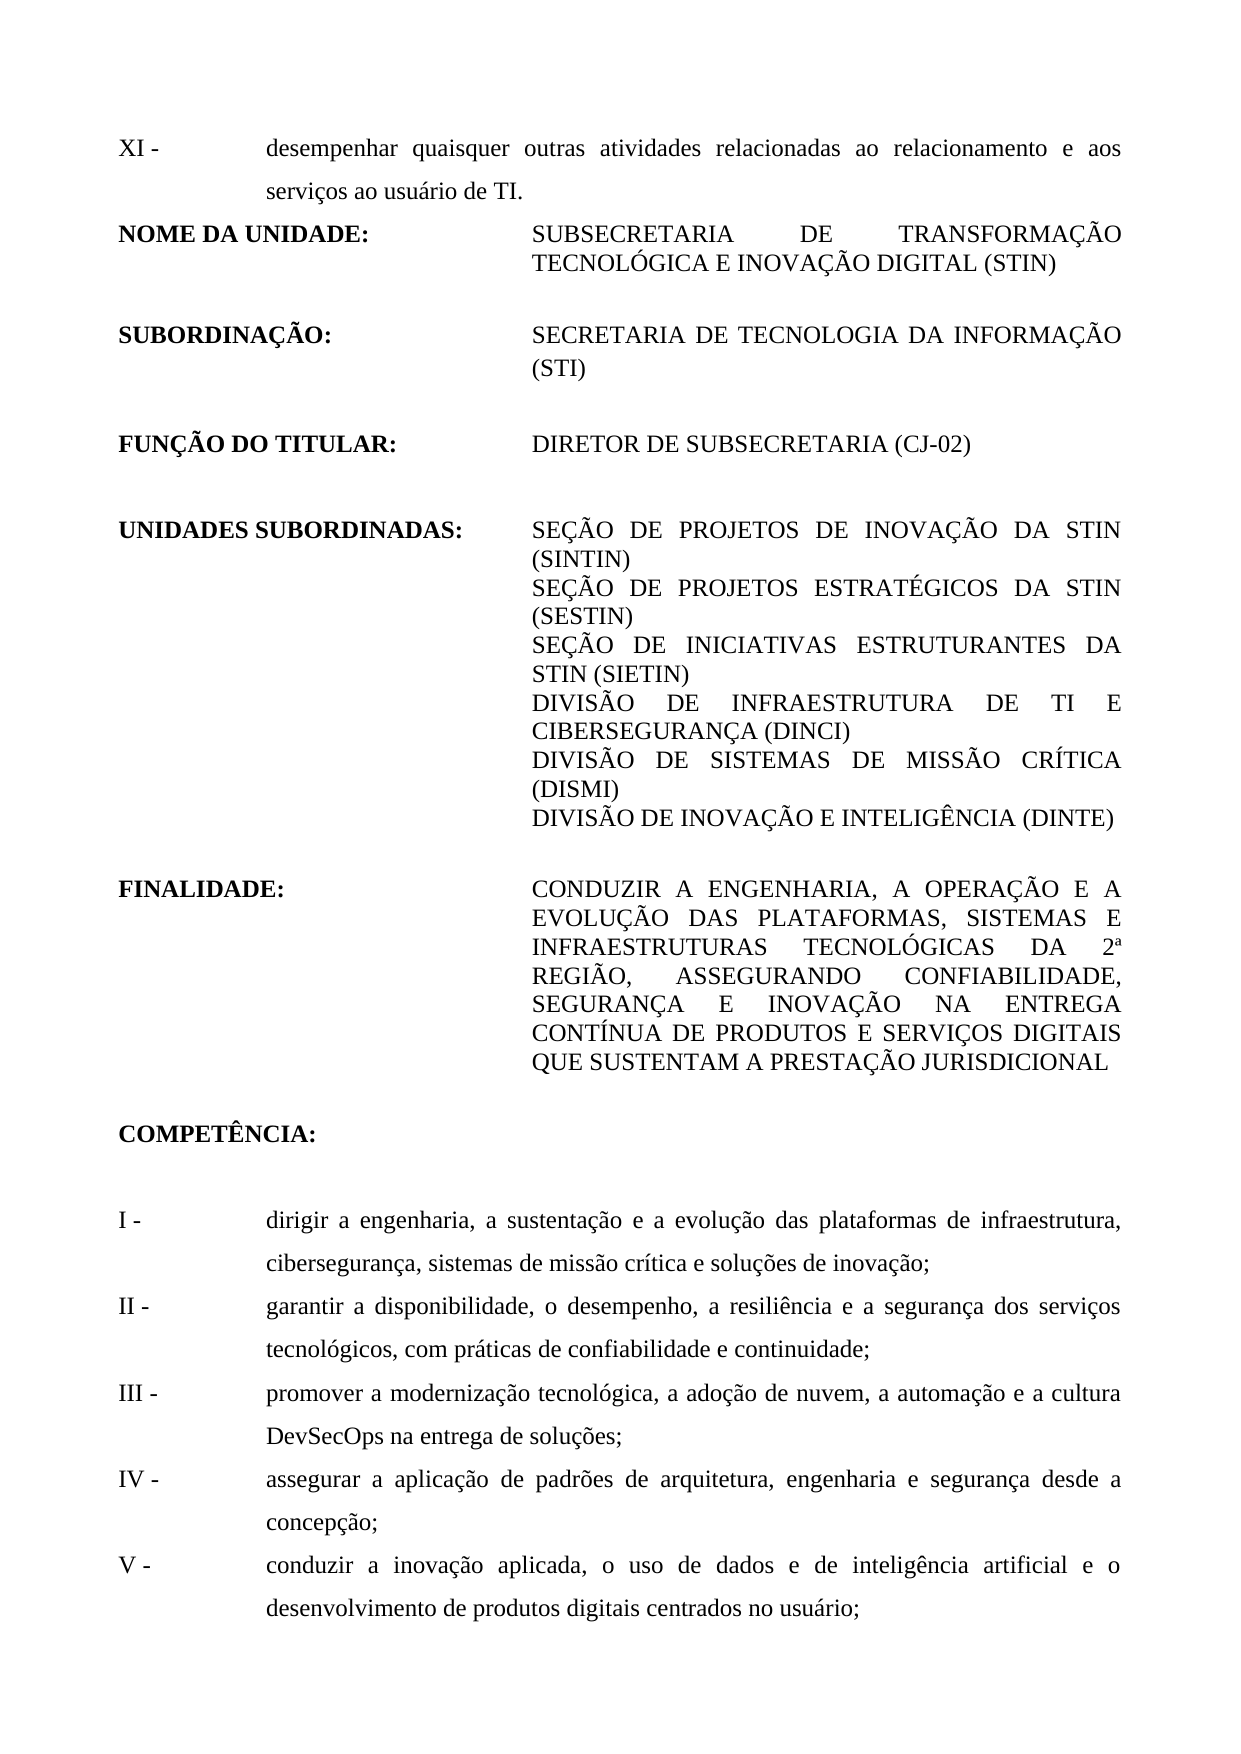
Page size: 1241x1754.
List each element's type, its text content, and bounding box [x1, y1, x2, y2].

text SUBORDINAÇÃO: SECRETARIA DE TECNOLOGIA DA INFORMAÇÃO (STI) [118, 320, 1122, 382]
text FUNÇÃO DO TITULAR: DIRETOR DE SUBSECRETARIA (CJ-02) [118, 429, 1122, 458]
text SEÇÃO DE INICIATIVAS ESTRUTURANTES DA STIN (SIETIN) [118, 630, 1122, 688]
list garantir a disponibilidade, o desempenho, a resiliência e a segurança dos serviços tecnológicos, com práticas de confiabilidade e continuidade; [118, 1291, 1122, 1363]
list promover a modernização tecnológica, a adoção de nuvem, a automação e a cultura DevSecOps na entrega de soluções; [118, 1378, 1122, 1449]
list assegurar a aplicação de padrões de arquitetura, engenharia e segurança desde a concepção; [118, 1464, 1122, 1536]
text SEÇÃO DE PROJETOS ESTRATÉGICOS DA STIN (SESTIN) [118, 573, 1122, 630]
list desempenhar quaisquer outras atividades relacionadas ao relacionamento e aos serviços ao usuário de TI. [118, 133, 1122, 205]
text UNIDADES SUBORDINADAS: SEÇÃO DE PROJETOS DE INOVAÇÃO DA STIN (SINTIN) [118, 515, 1122, 573]
list conduzir a inovação aplicada, o uso de dados e de inteligência artificial e o desenvolvimento de produtos digitais centrados no usuário; [118, 1550, 1122, 1622]
text DIVISÃO DE INOVAÇÃO E INTELIGÊNCIA (DINTE) [118, 803, 1122, 831]
text FINALIDADE: CONDUZIR A ENGENHARIA, A OPERAÇÃO E A EVOLUÇÃO DAS PLATAFORMAS, SISTEMAS E INFRAESTRUTURAS TECNOLÓGICAS DA 2ª REGIÃO, ASSEGURANDO CONFIABILIDADE, SEGURANÇA E INOVAÇÃO NA ENTREGA CONTÍNUA DE PRODUTOS E SERVIÇOS DIGITAIS QUE SUSTENTAM A PRESTAÇÃO JURISDICIONAL [118, 874, 1122, 1076]
text DIVISÃO DE INFRAESTRUTURA DE TI E CIBERSEGURANÇA (DINCI) [118, 688, 1122, 745]
title COMPETÊNCIA: [118, 1119, 1122, 1148]
list dirigir a engenharia, a sustentação e a evolução das plataformas de infraestrutura, cibersegurança, sistemas de missão crítica e soluções de inovação; [118, 1205, 1122, 1277]
text NOME DA UNIDADE: SUBSECRETARIA DE TRANSFORMAÇÃO TECNOLÓGICA E INOVAÇÃO DIGITAL (STIN) [118, 219, 1122, 277]
text DIVISÃO DE SISTEMAS DE MISSÃO CRÍTICA (DISMI) [118, 745, 1122, 803]
